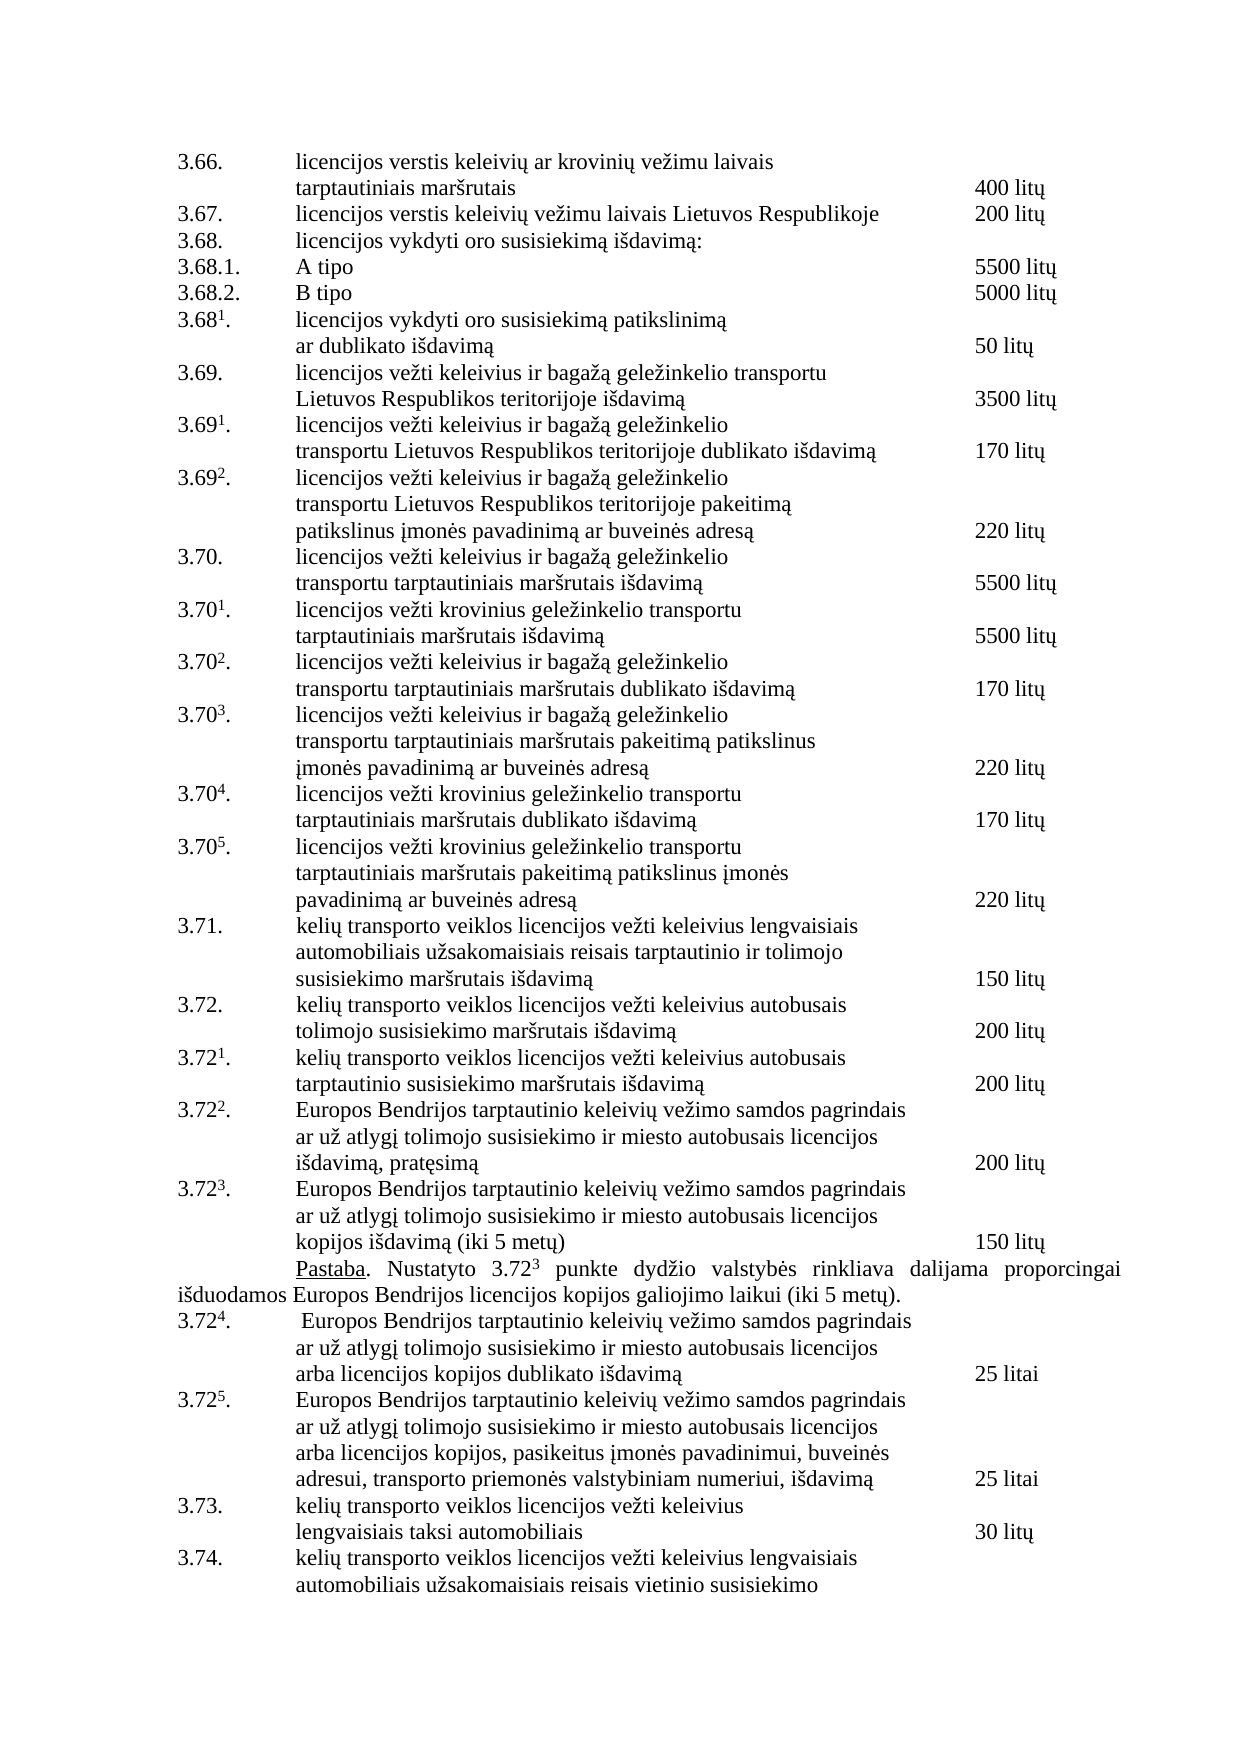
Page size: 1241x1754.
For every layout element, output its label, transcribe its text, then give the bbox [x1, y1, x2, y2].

list kelių transporto veiklos licencijos vežti keleivius lengvaisiais [177, 912, 1122, 938]
text tolimojo susisiekimo maršrutais išdavimą 200 litų [177, 1017, 1122, 1044]
text arba licencijos kopijos dublikato išdavimą 25 litai [177, 1360, 1122, 1386]
text arba licencijos kopijos, pasikeitus įmonės pavadinimui, buveinės [177, 1439, 1122, 1465]
text transportu tarptautiniais maršrutais dublikato išdavimą 170 litų [177, 675, 1122, 701]
text 3.725. Europos Bendrijos tarptautinio keleivių vežimo samdos pagrindais [177, 1386, 1122, 1413]
text 3.724. Europos Bendrijos tarptautinio keleivių vežimo samdos pagrindais [177, 1307, 1122, 1334]
text 3.722. Europos Bendrijos tarptautinio keleivių vežimo samdos pagrindais [177, 1096, 1122, 1123]
text įmonės pavadinimą ar buveinės adresą 220 litų [177, 754, 1122, 780]
text 3.74. kelių transporto veiklos licencijos vežti keleivius lengvaisiais [177, 1544, 1122, 1571]
text tarptautiniais maršrutais išdavimą 5500 litų [177, 622, 1122, 648]
text 3.68.1. A tipo 5500 litų [177, 253, 1122, 279]
text ar dublikato išdavimą 50 litų [295, 332, 1122, 358]
text 3.701. licencijos vežti krovinius geležinkelio transportu [177, 596, 1122, 622]
text 3.73. kelių transporto veiklos licencijos vežti keleivius lengvaisiais taksi automobiliais 30 litų [177, 1492, 1122, 1544]
text 3.66. licencijos verstis keleivių ar krovinių vežimu laivais tarptautiniais maršrutais 400 litų [177, 148, 1122, 200]
text ar už atlygį tolimojo susisiekimo ir miesto autobusais licencijos [177, 1202, 1122, 1228]
text ar už atlygį tolimojo susisiekimo ir miesto autobusais licencijos [177, 1334, 1122, 1360]
text tarptautiniais maršrutais pakeitimą patikslinus įmonės [177, 859, 1122, 886]
text 3.702. licencijos vežti keleivius ir bagažą geležinkelio [177, 648, 1122, 675]
text susisiekimo maršrutais išdavimą 150 litų [177, 965, 1122, 991]
text 3.68.2. B tipo 5000 litų [177, 279, 1122, 306]
text 3.704. licencijos vežti krovinius geležinkelio transportu [177, 780, 1122, 807]
text 3.69. licencijos vežti keleivius ir bagažą geležinkelio transportu Lietuvos Respublikos teritorijoje išdavimą 3500 litų [177, 358, 1122, 411]
text transportu tarptautiniais maršrutais pakeitimą patikslinus [177, 727, 1122, 754]
text 3.68. licencijos vykdyti oro susisiekimą išdavimą: [177, 227, 1122, 253]
text automobiliais užsakomaisiais reisais tarptautinio ir tolimojo [177, 938, 1122, 965]
text patikslinus įmonės pavadinimą ar buveinės adresą 220 litų [295, 517, 1122, 543]
text pavadinimą ar buveinės adresą 220 litų [295, 886, 1122, 912]
text adresui, transporto priemonės valstybiniam numeriui, išdavimą 25 litai [295, 1465, 1122, 1492]
text 3.721. kelių transporto veiklos licencijos vežti keleivius autobusais [177, 1044, 1122, 1070]
list kelių transporto veiklos licencijos vežti keleivius autobusais [177, 991, 1122, 1017]
text ar už atlygį tolimojo susisiekimo ir miesto autobusais licencijos [177, 1123, 1122, 1149]
text Pastaba. Nustatyto 3.723 punkte dydžio valstybės rinkliava dalijama proporcingai išduodamos Europos Bendrijos licencijos kopijos galiojimo laikui (iki 5 metų). [177, 1254, 1122, 1307]
text ar už atlygį tolimojo susisiekimo ir miesto autobusais licencijos [177, 1413, 1122, 1439]
text transportu Lietuvos Respublikos teritorijoje dublikato išdavimą 170 litų [177, 438, 1122, 464]
text kopijos išdavimą (iki 5 metų) 150 litų [177, 1228, 1122, 1254]
text 3.691. licencijos vežti keleivius ir bagažą geležinkelio [177, 411, 1122, 438]
text 3.723. Europos Bendrijos tarptautinio keleivių vežimo samdos pagrindais [177, 1176, 1122, 1202]
text 3.705. licencijos vežti krovinius geležinkelio transportu [177, 833, 1122, 859]
text transportu Lietuvos Respublikos teritorijoje pakeitimą [177, 490, 1122, 517]
text automobiliais užsakomaisiais reisais vietinio susisiekimo [177, 1571, 1122, 1597]
text tarptautiniais maršrutais dublikato išdavimą 170 litų [177, 807, 1122, 833]
text išdavimą, pratęsimą 200 litų [177, 1149, 1122, 1176]
text 3.67. licencijos verstis keleivių vežimu laivais Lietuvos Respublikoje 200 litų [177, 200, 1122, 227]
text 3.703. licencijos vežti keleivius ir bagažą geležinkelio [177, 701, 1122, 727]
text tarptautinio susisiekimo maršrutais išdavimą 200 litų [177, 1070, 1122, 1096]
text 3.692. licencijos vežti keleivius ir bagažą geležinkelio [177, 464, 1122, 490]
text 3.70. licencijos vežti keleivius ir bagažą geležinkelio transportu tarptautiniais maršrutais išdavimą 5500 litų [177, 543, 1122, 596]
text 3.681. licencijos vykdyti oro susisiekimą patikslinimą [177, 306, 1122, 332]
